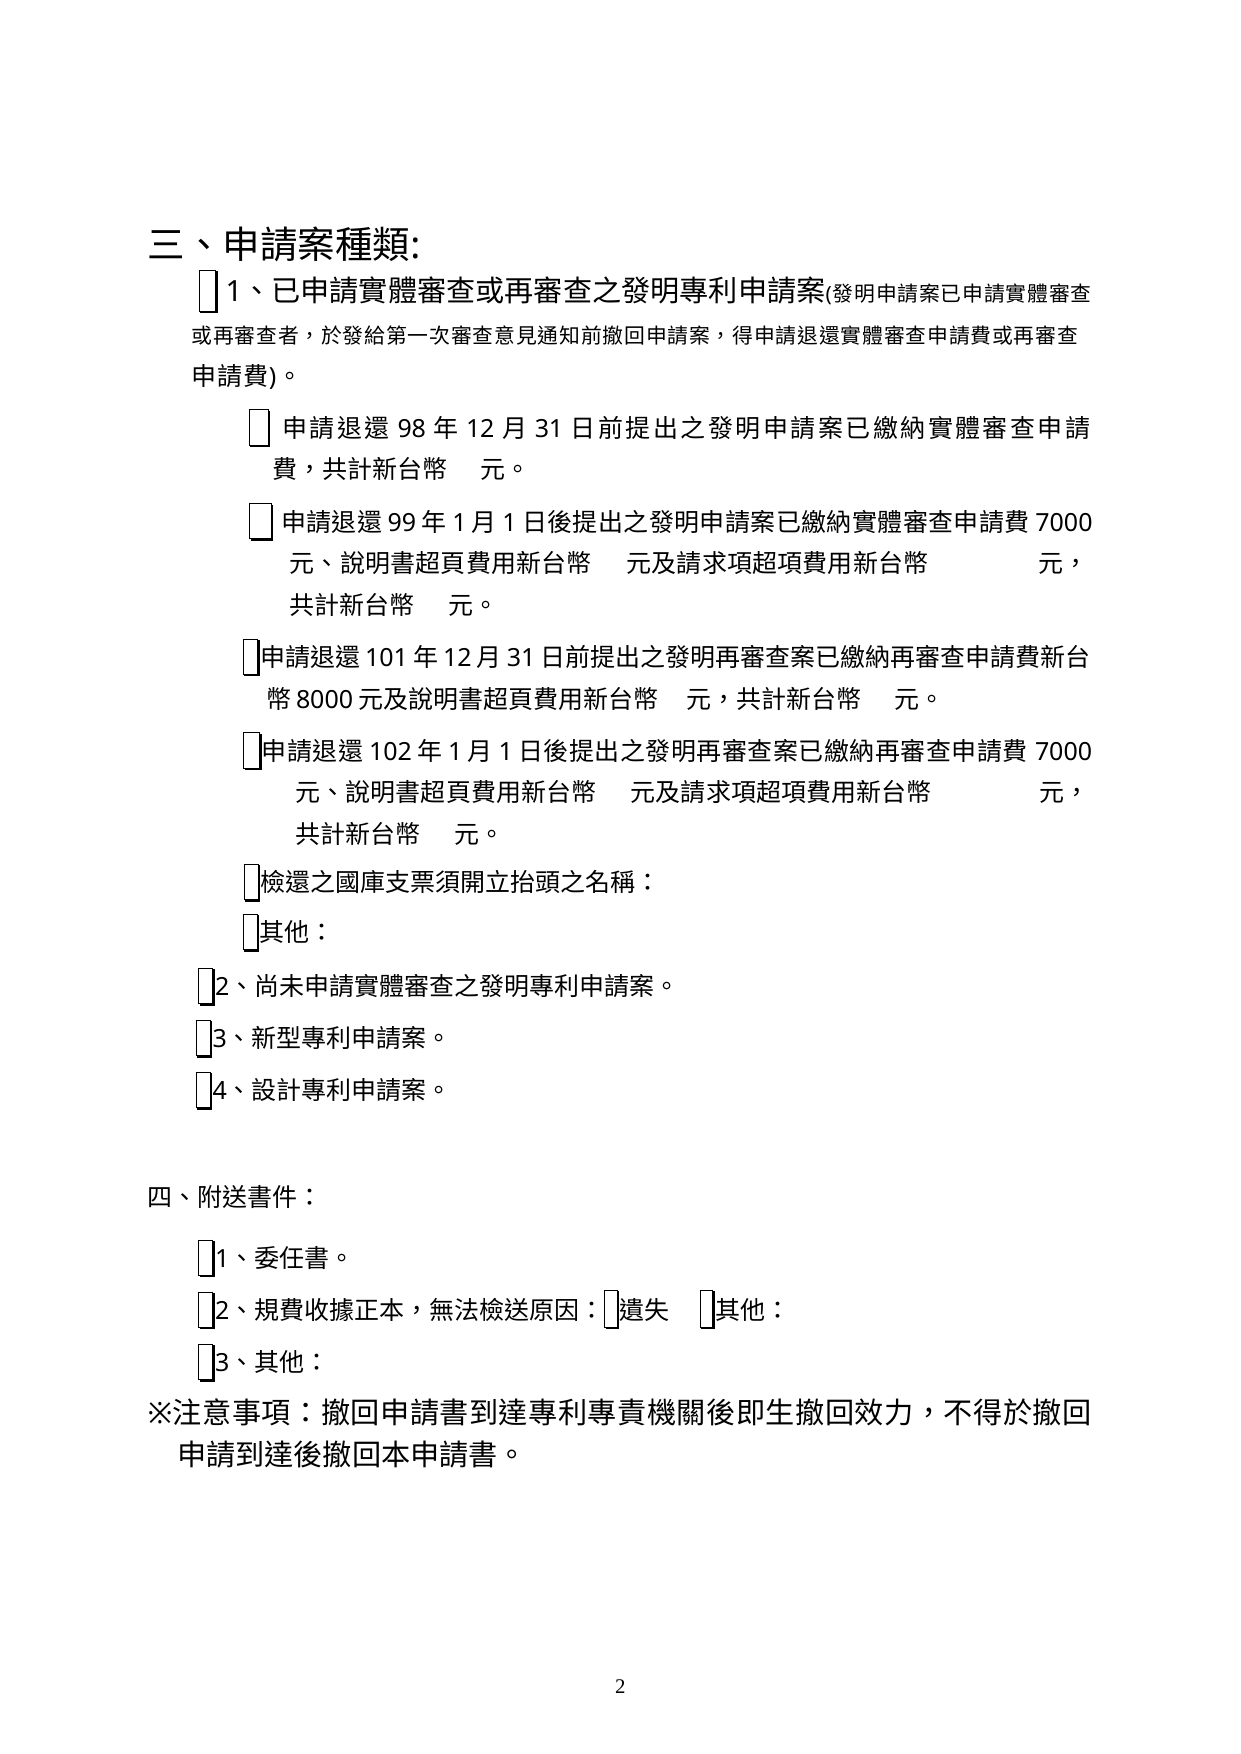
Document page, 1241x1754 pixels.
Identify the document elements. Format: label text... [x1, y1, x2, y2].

text 1、已申請實體審查或再審查之發明專利申請案(發明申請案已申請實體審查或再審查者，於發給第一次審查意見通知前撤回申請案，得申請退還實體審查申請費或再審查申請費)。 [191, 268, 1092, 393]
text 1、委任書。 [185, 1234, 1092, 1276]
text 其他： [236, 902, 1092, 952]
text 申請退還101年12月31日前提出之發明再審查案已繳納再審查申請費新台幣8000元及說明書超頁費用新台幣 元，共計新台幣 元。 [236, 633, 1092, 716]
text 檢還之國庫支票須開立抬頭之名稱： [230, 852, 1092, 902]
text ※注意事項：撤回申請書到達專利專責機關後即生撤回效力，不得於撤回申請到達後撤回本申請書。 [148, 1390, 1092, 1474]
text 2、尚未申請實體審查之發明專利申請案。 [185, 962, 1092, 1004]
text 申請退還98年12月31日前提出之發明申請案已繳納實體審查申請 費，共計新台幣 元。 [230, 404, 1092, 487]
text 三、申請案種類: [148, 218, 1087, 268]
text 2、規費收據正本，無法檢送原因： 遺失 其他： [185, 1286, 1092, 1328]
text 4、設計專利申請案。 [183, 1066, 1092, 1108]
text 申請退還99年1月1日後提出之發明申請案已繳納實體審查申請費7000元、說明書超頁費用新台幣 元及請求項超項費用新台幣 元，共計新台幣 元。 [242, 498, 1092, 623]
text 四、附送書件： [147, 1167, 1092, 1217]
text 申請退還102年1月1日後提出之發明再審查案已繳納再審查申請費7000元、說明書超頁費用新台幣 元及請求項超項費用新台幣 元，共計新台幣 元。 [236, 727, 1092, 852]
text 3、其他： [185, 1338, 1092, 1380]
text 3、新型專利申請案。 [183, 1014, 1092, 1056]
